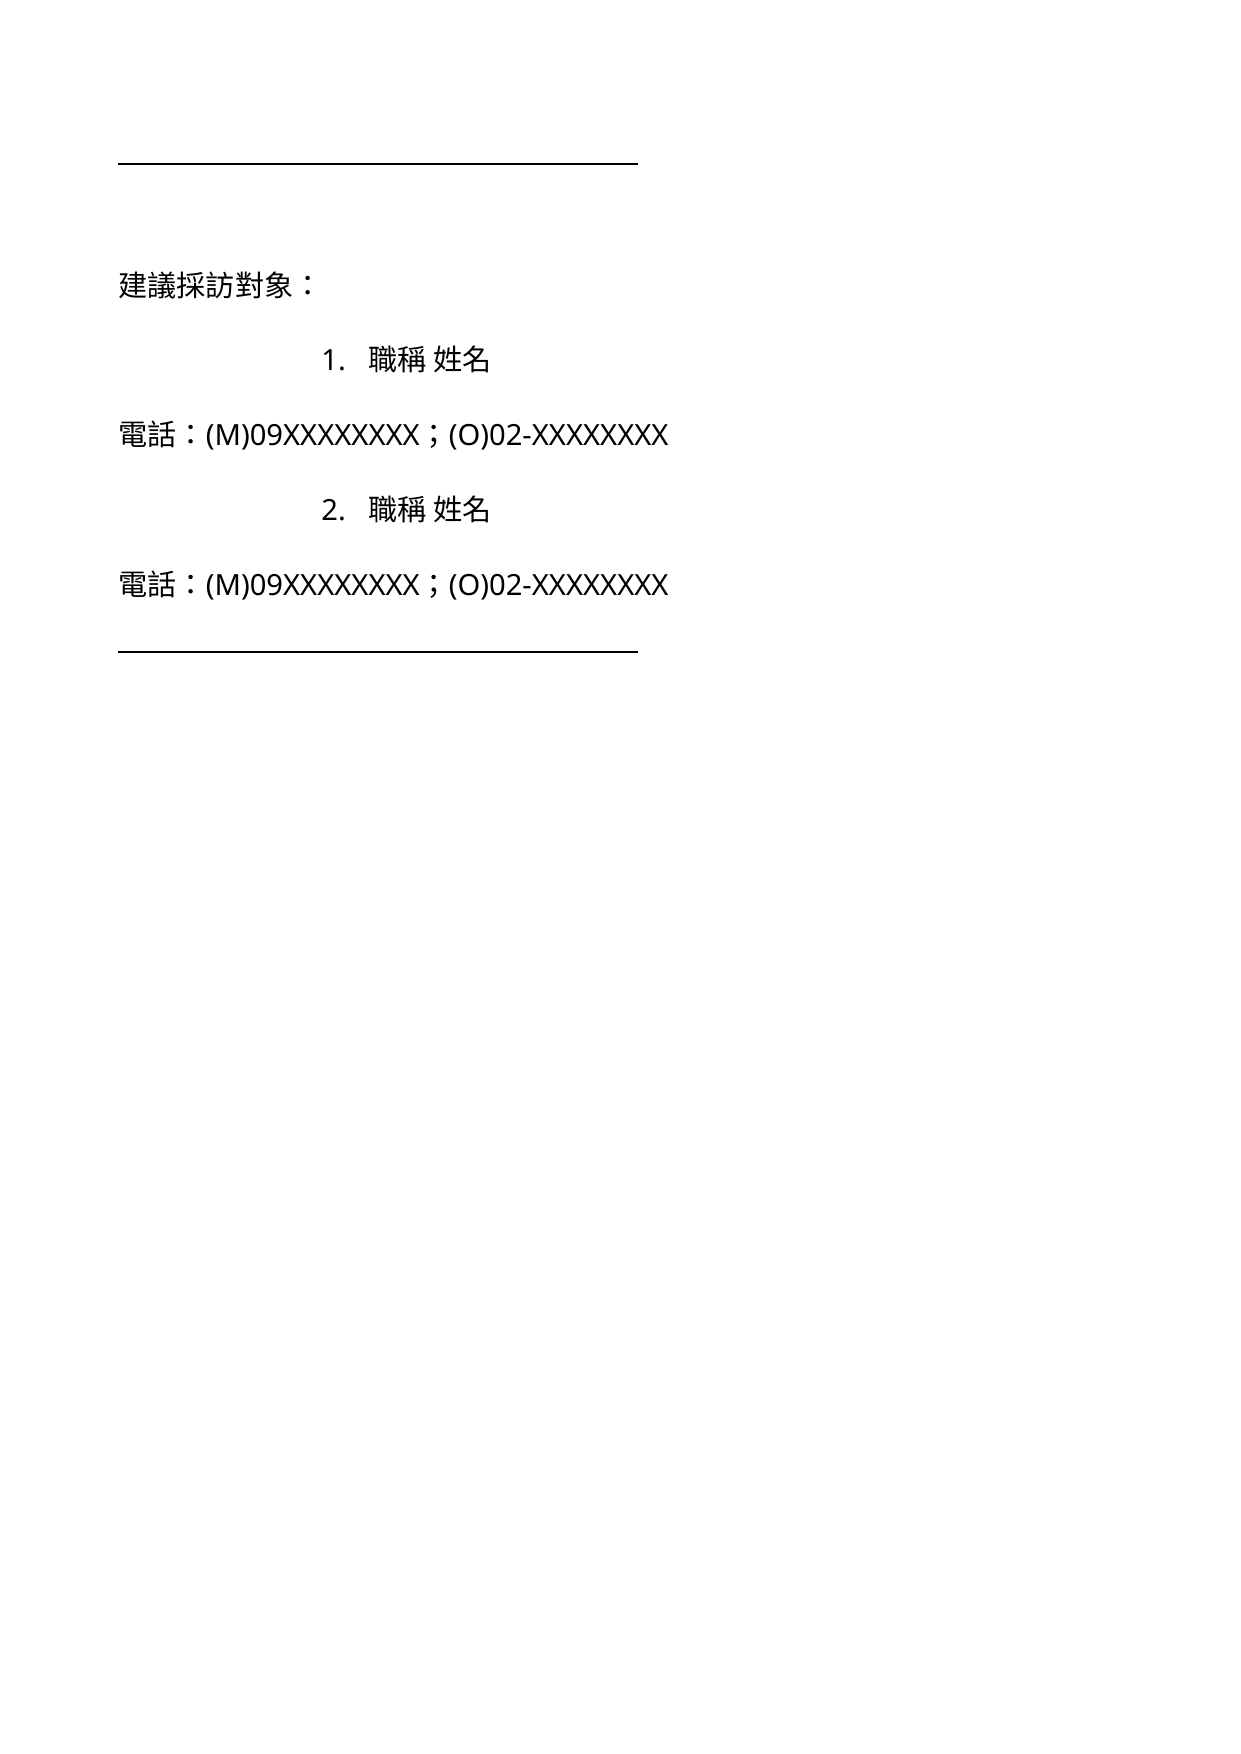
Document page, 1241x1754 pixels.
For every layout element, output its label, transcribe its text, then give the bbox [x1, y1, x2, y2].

list 職稱 姓名 [168, 314, 1122, 389]
list 職稱 姓名 [168, 464, 1122, 539]
text 電話：(M)09XXXXXXXX；(O)02-XXXXXXXX [118, 389, 1122, 464]
text 建議採訪對象： [118, 239, 1122, 314]
text 電話：(M)09XXXXXXXX；(O)02-XXXXXXXX [118, 539, 1122, 614]
